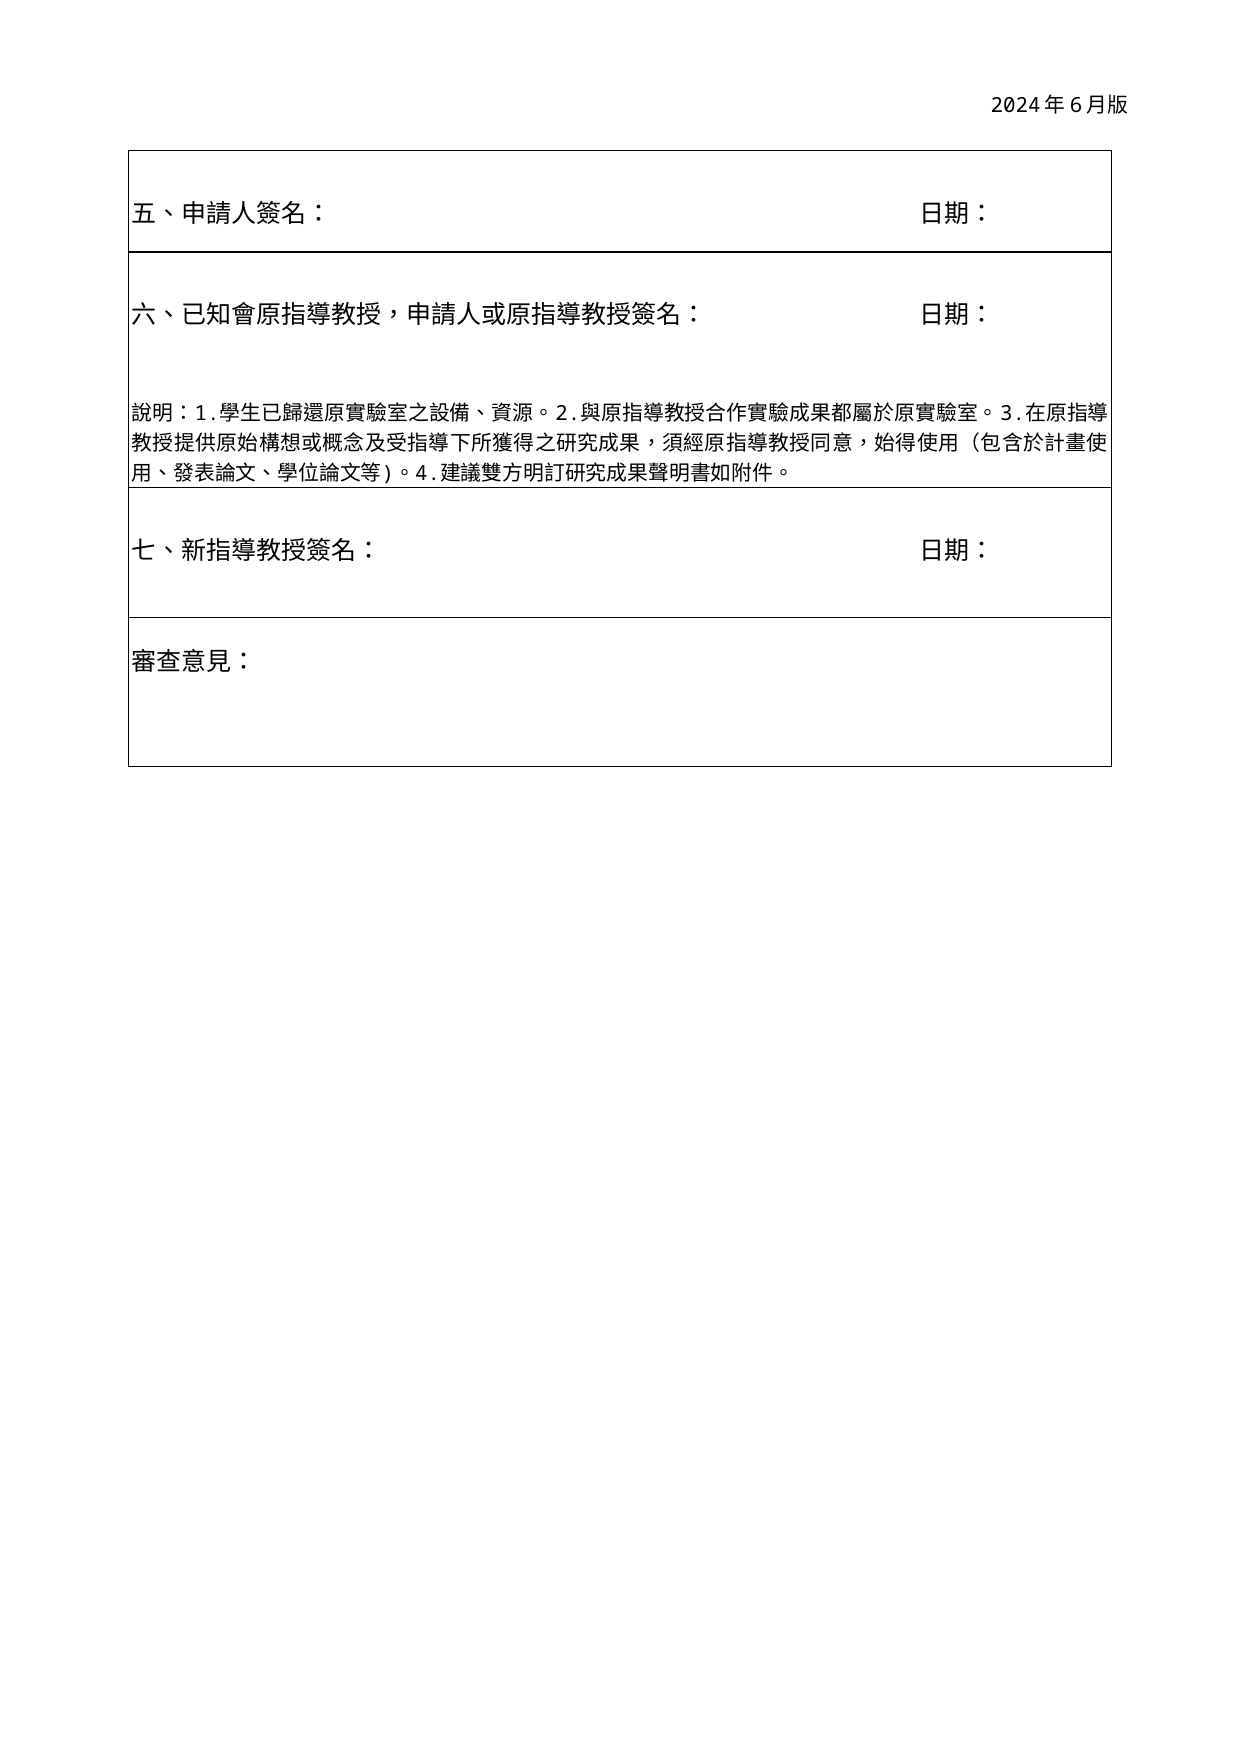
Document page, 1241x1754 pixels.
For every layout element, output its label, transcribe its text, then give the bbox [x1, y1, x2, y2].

table_cell 審查意見： [129, 618, 1111, 766]
table_cell 五、申請人簽名： 日期： [129, 151, 1111, 251]
table_cell 七、新指導教授簽名： 日期： [129, 488, 1111, 617]
table_cell 六、已知會原指導教授，申請人或原指導教授簽名： 日期： 說明：1.學生已歸還原實驗室之設備、資源。2.與原指導教授合作實驗成果都屬於原實驗室。3.在原指導教授提供原始構想或概念及受指導下所獲得之研究成果，須經原指導教授同意，始得使用（包含於計畫使用、發表論文、學位論文等)。4.建議雙方明訂研究成果聲明書如附件。 [129, 253, 1111, 487]
